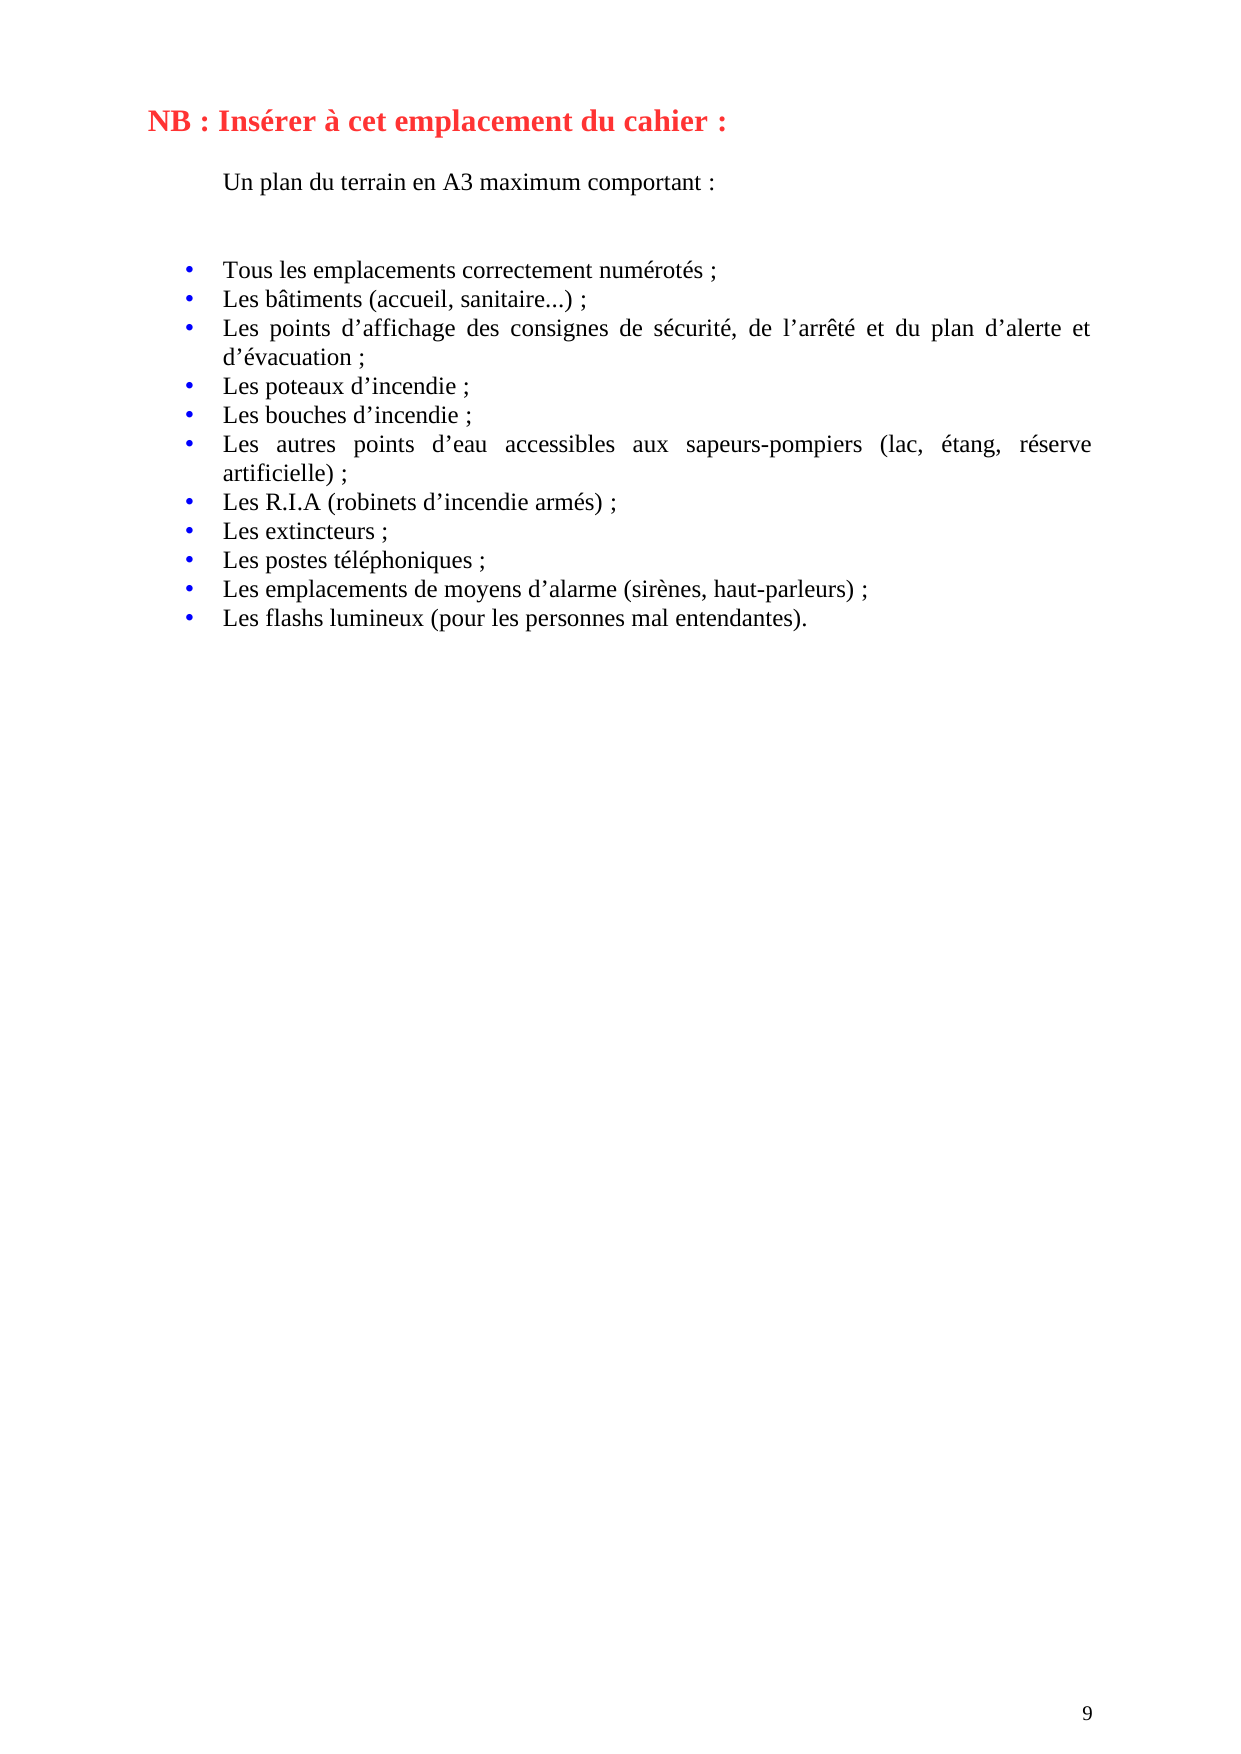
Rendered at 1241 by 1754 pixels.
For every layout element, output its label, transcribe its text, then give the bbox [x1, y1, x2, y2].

list Les emplacements de moyens d’alarme (sirènes, haut-parleurs) ; [185, 574, 1092, 603]
list Les bâtiments (accueil, sanitaire...) ; [185, 283, 1092, 313]
list Les extincteurs ; [185, 516, 1092, 545]
list Les bouches d’incendie ; [185, 400, 1092, 429]
list Tous les emplacements correctement numérotés ; [185, 254, 1092, 283]
list Les autres points d’eau accessibles aux sapeurs-pompiers (lac, étang, réserve artificielle) ; [185, 429, 1092, 487]
text Un plan du terrain en A3 maximum comportant : [148, 167, 1092, 196]
list Les flashs lumineux (pour les personnes mal entendantes). [185, 603, 1092, 632]
list Les postes téléphoniques ; [185, 545, 1092, 574]
text NB : Insérer à cet emplacement du cahier : [148, 102, 1092, 138]
list Les R.I.A (robinets d’incendie armés) ; [185, 487, 1092, 516]
list Les points d’affichage des consignes de sécurité, de l’arrêté et du plan d’alerte et d’évacuation ; [185, 313, 1092, 371]
list Les poteaux d’incendie ; [185, 371, 1092, 400]
